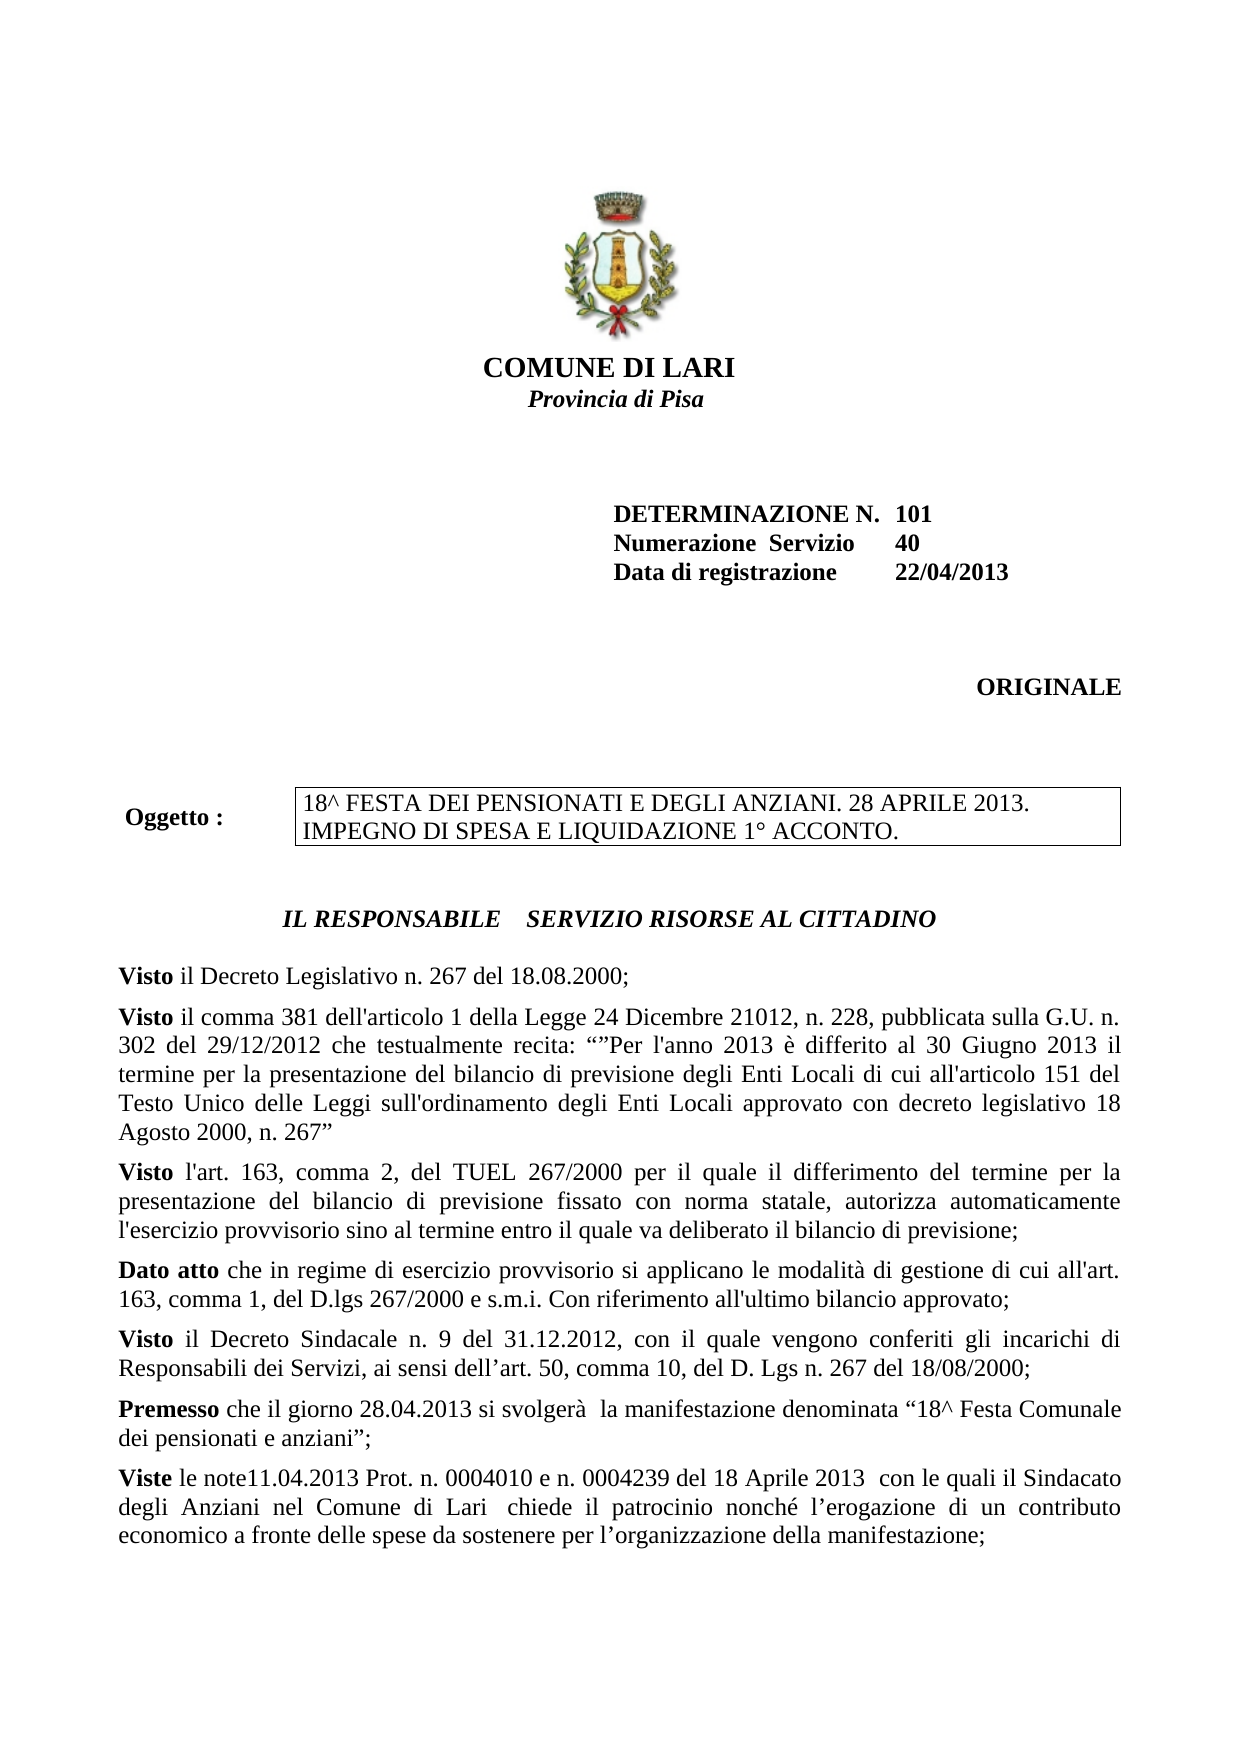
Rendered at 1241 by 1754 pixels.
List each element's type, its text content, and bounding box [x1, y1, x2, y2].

table_cell [345, 557, 606, 585]
table_header DETERMINAZIONE N. [606, 499, 887, 528]
table_cell [117, 528, 345, 557]
text IL RESPONSABILE SERVIZIO RISORSE AL CITTADINO [118, 904, 1122, 932]
table_header 18^ FESTA DEI PENSIONATI E DEGLI ANZIANI. 28 APRILE 2013. IMPEGNO DI SPESA E LIQUIDAZIONE 1° ACCONTO. [296, 788, 1120, 845]
table_header Oggetto : [117, 787, 295, 845]
table_cell [345, 528, 606, 557]
title Provincia di Pisa [118, 384, 1122, 413]
title comune di lari [118, 351, 1122, 384]
text Visto il Decreto Sindacale n. 9 del 31.12.2012, con il quale vengono conferiti gli incarichi di Responsabili dei Servizi, ai sensi dell’art. 50, comma 10, del D. Lgs n. 267 del 18/08/2000; [118, 1324, 1122, 1382]
table_cell [117, 557, 345, 585]
table_header [117, 499, 345, 528]
text Visto il comma 381 dell'articolo 1 della Legge 24 Dicembre 21012, n. 228, pubblicata sulla G.U. n. 302 del 29/12/2012 che testualmente recita: “”Per l'anno 2013 è differito al 30 Giugno 2013 il termine per la presentazione del bilancio di previsione degli Enti Locali di cui all'articolo 151 del Testo Unico delle Leggi sull'ordinamento degli Enti Locali approvato con decreto legislativo 18 Agosto 2000, n. 267” [118, 1002, 1122, 1146]
picture [558, 186, 682, 342]
table_cell Numerazione Servizio [606, 528, 887, 557]
text Visto il Decreto Legislativo n. 267 del 18.08.2000; [118, 961, 1122, 990]
table_header [345, 499, 606, 528]
text Dato atto che in regime di esercizio provvisorio si applicano le modalità di gestione di cui all'art. 163, comma 1, del D.lgs 267/2000 e s.m.i. Con riferimento all'ultimo bilancio approvato; [118, 1255, 1122, 1313]
table_header 101 [888, 499, 1122, 528]
text Viste le note11.04.2013 Prot. n. 0004010 e n. 0004239 del 18 Aprile 2013 con le quali il Sindacato degli Anziani nel Comune di Lari chiede il patrocinio nonché l’erogazione di un contributo economico a fronte delle spese da sostenere per l’organizzazione della manifestazione; [118, 1463, 1122, 1549]
text Visto l'art. 163, comma 2, del TUEL 267/2000 per il quale il differimento del termine per la presentazione del bilancio di previsione fissato con norma statale, autorizza automaticamente l'esercizio provvisorio sino al termine entro il quale va deliberato il bilancio di previsione; [118, 1157, 1122, 1243]
table_cell Data di registrazione [606, 557, 887, 585]
table_cell 40 [888, 528, 1122, 557]
table_cell 22/04/2013 [888, 557, 1122, 585]
subtitle ORIGINALE [118, 672, 1122, 700]
text Premesso che il giorno 28.04.2013 si svolgerà la manifestazione denominata “18^ Festa Comunale dei pensionati e anziani”; [118, 1394, 1122, 1451]
